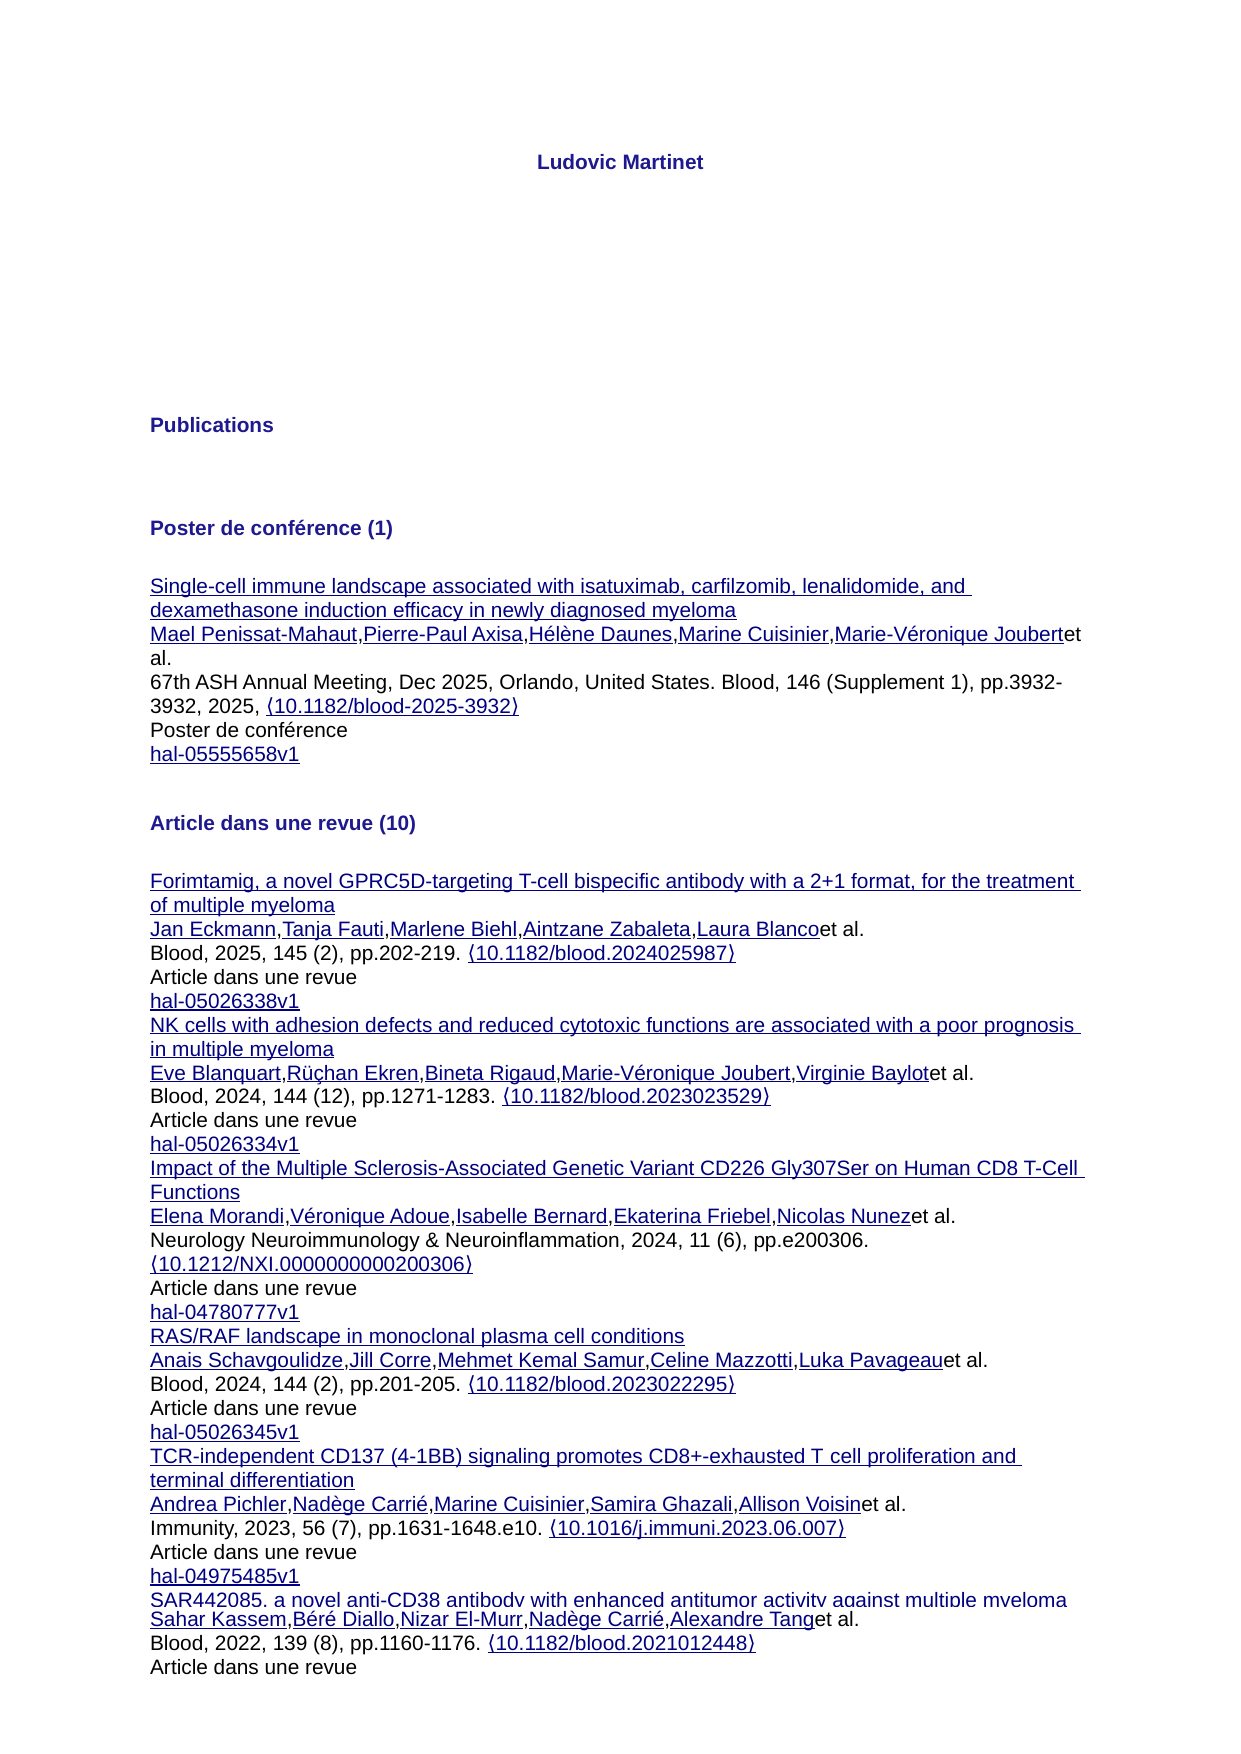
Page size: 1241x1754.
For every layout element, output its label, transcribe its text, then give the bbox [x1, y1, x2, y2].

subtitle Article dans une revue (10) [150, 810, 1090, 834]
table_header Single-cell immune landscape associated with isatuximab, carfilzomib, lenalidomide, and dexamethasone induction efficacy in newly diagnosed myeloma Mael Penissat-Mahaut,Pierre-Paul Axisa,Hélène Daunes,Marine Cuisinier,Marie-Véronique Joubertet al. 67th ASH Annual Meeting, Dec 2025, Orlando, United States. Blood, 146 (Supplement 1), pp.3932-3932, 2025, ⟨10.1182/blood-2025-3932⟩ Poster de conférence hal-05555658v1 [150, 574, 1090, 766]
subtitle Ludovic Martinet [150, 150, 1090, 174]
table_cell SAR442085, a novel anti-CD38 antibody with enhanced antitumor activity against multiple myeloma Sahar Kassem,Béré Diallo,Nizar El-Murr,Nadège Carrié,Alexandre Tanget al. Blood, 2022, 139 (8), pp.1160-1176. ⟨10.1182/blood.2021012448⟩ Article dans une revue [150, 1588, 1090, 1679]
table_cell TCR-independent CD137 (4-1BB) signaling promotes CD8+-exhausted T cell proliferation and terminal differentiation Andrea Pichler,Nadège Carrié,Marine Cuisinier,Samira Ghazali,Allison Voisinet al. Immunity, 2023, 56 (7), pp.1631-1648.e10. ⟨10.1016/j.immuni.2023.06.007⟩ Article dans une revue hal-04975485v1 [150, 1444, 1090, 1587]
subtitle Poster de conférence (1) [150, 516, 1090, 539]
table_cell NK cells with adhesion defects and reduced cytotoxic functions are associated with a poor prognosis in multiple myeloma Eve Blanquart,Rüçhan Ekren,Bineta Rigaud,Marie-Véronique Joubert,Virginie Baylotet al. Blood, 2024, 144 (12), pp.1271-1283. ⟨10.1182/blood.2023023529⟩ Article dans une revue hal-05026334v1 [150, 1013, 1090, 1156]
table_cell RAS/RAF landscape in monoclonal plasma cell conditions Anais Schavgoulidze,Jill Corre,Mehmet Kemal Samur,Celine Mazzotti,Luka Pavageauet al. Blood, 2024, 144 (2), pp.201-205. ⟨10.1182/blood.2023022295⟩ Article dans une revue hal-05026345v1 [150, 1324, 1090, 1444]
table_cell Impact of the Multiple Sclerosis-Associated Genetic Variant CD226 Gly307Ser on Human CD8 T-Cell Functions Elena Morandi,Véronique Adoue,Isabelle Bernard,Ekaterina Friebel,Nicolas Nunezet al. Neurology Neuroimmunology & Neuroinflammation, 2024, 11 (6), pp.e200306. ⟨10.1212/NXI.0000000000200306⟩ Article dans une revue hal-04780777v1 [150, 1156, 1090, 1324]
table_header Forimtamig, a novel GPRC5D-targeting T-cell bispecific antibody with a 2+1 format, for the treatment of multiple myeloma Jan Eckmann,Tanja Fauti,Marlene Biehl,Aintzane Zabaleta,Laura Blancoet al. Blood, 2025, 145 (2), pp.202-219. ⟨10.1182/blood.2024025987⟩ Article dans une revue hal-05026338v1 [150, 869, 1090, 1012]
subtitle Publications [150, 412, 1090, 436]
